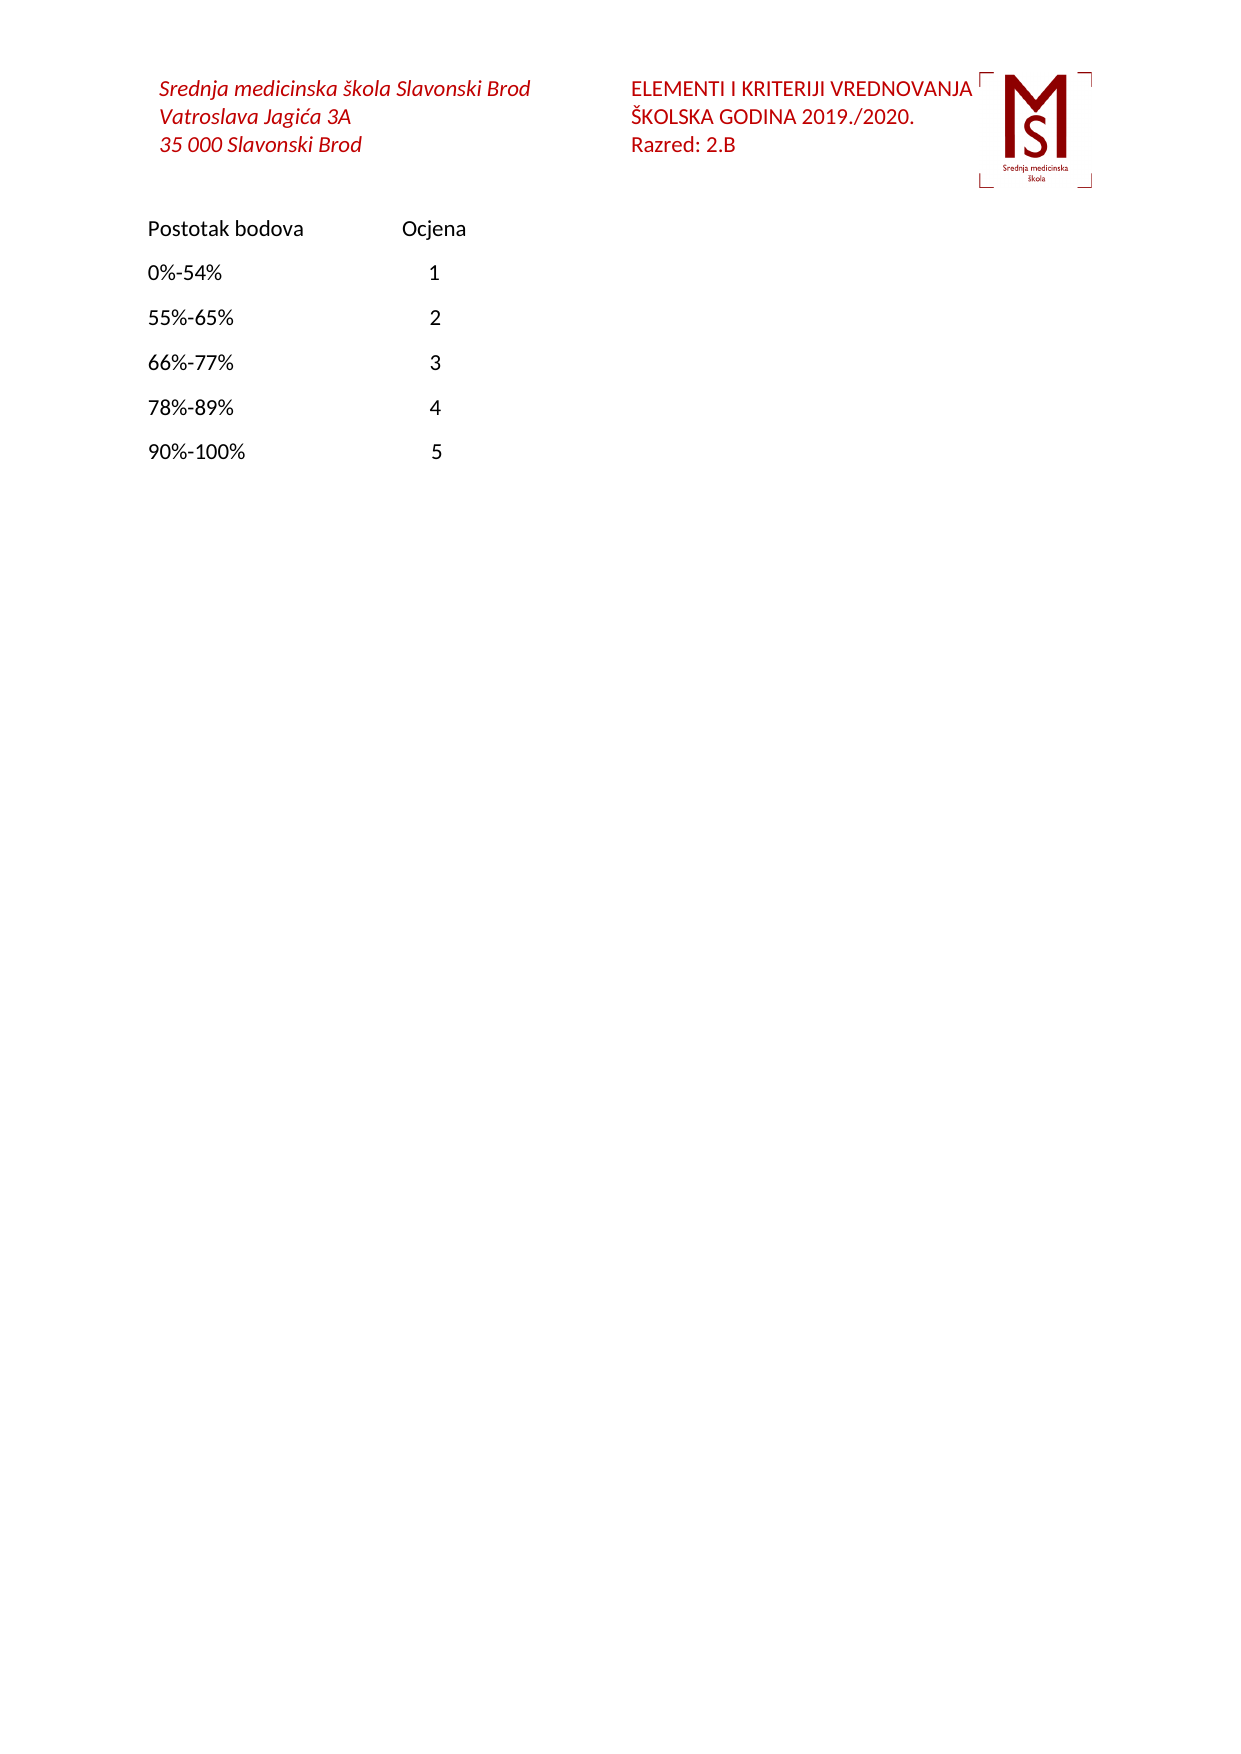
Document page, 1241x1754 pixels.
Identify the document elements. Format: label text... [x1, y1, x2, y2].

text 78%-89% 4 [148, 393, 1093, 421]
text 90%-100% 5 [148, 437, 1093, 465]
text 66%-77% 3 [148, 348, 1093, 376]
text 0%-54% 1 [148, 258, 1093, 287]
text 55%-65% 2 [148, 303, 1093, 331]
text Postotak bodova Ocjena [148, 214, 1093, 242]
